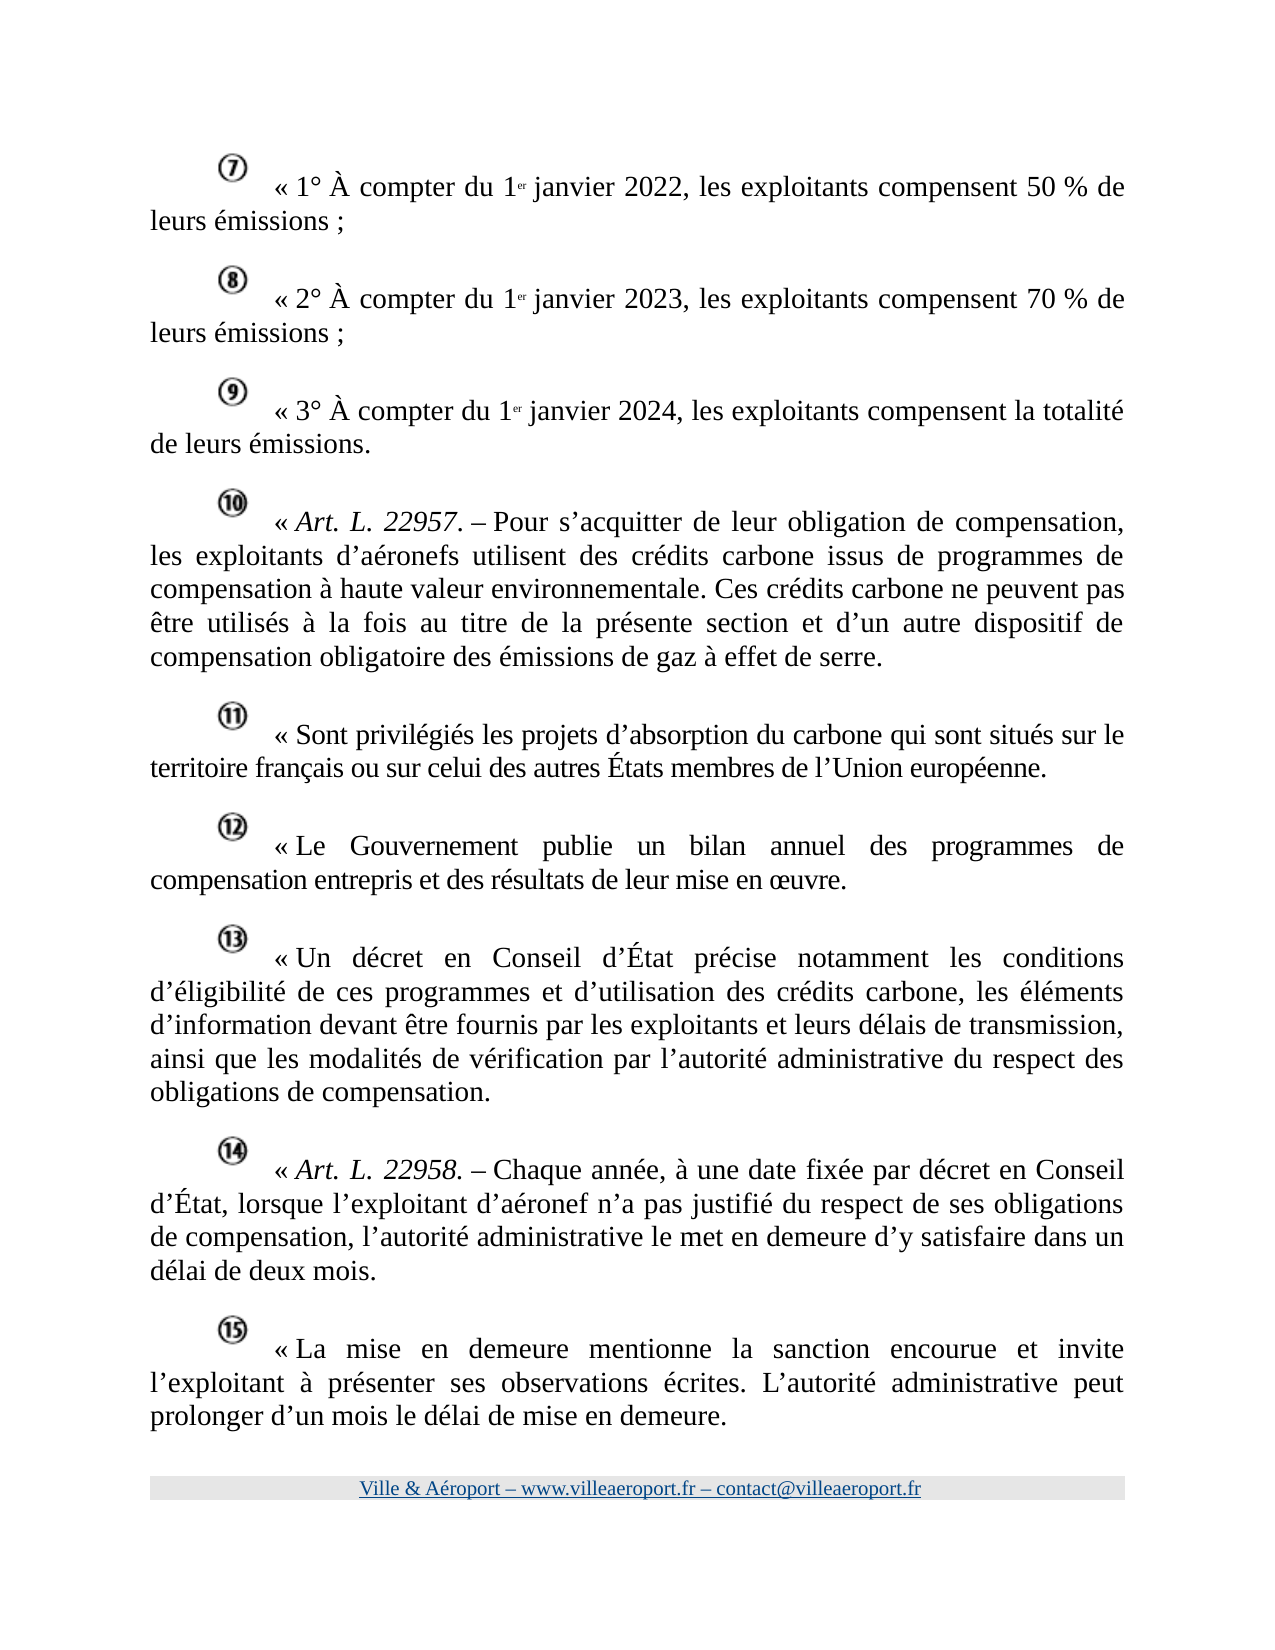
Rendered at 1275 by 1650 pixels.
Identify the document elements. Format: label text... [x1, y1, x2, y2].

picture [203, 697, 274, 745]
picture [203, 150, 274, 197]
text « Art. L. 22957. – Pour s’acquitter de leur obligation de compensation, les exploitants d’aéronefs utilisent des crédits carbone issus de programmes de compensation à haute valeur environnementale. Ces crédits carbone ne peuvent pas être utilisés à la fois au titre de la présente section et d’un autre dispositif de compensation obligatoire des émissions de gaz à effet de serre. [150, 485, 1125, 672]
text « 2° À compter du 1er janvier 2023, les exploitants compensent 70 % de leurs émissions ; [150, 262, 1125, 348]
text « Sont privilégiés les projets d’absorption du carbone qui sont situés sur le territoire français ou sur celui des autres États membres de l’Union européenne. [150, 697, 1125, 784]
text « Un décret en Conseil d’État précise notamment les conditions d’éligibilité de ces programmes et d’utilisation des crédits carbone, les éléments d’information devant être fournis par les exploitants et leurs délais de transmission, ainsi que les modalités de vérification par l’autorité administrative du respect des obligations de compensation. [150, 921, 1125, 1108]
picture [203, 1132, 274, 1180]
text « La mise en demeure mentionne la sanction encourue et invite l’exploitant à présenter ses observations écrites. L’autorité administrative peut prolonger d’un mois le délai de mise en demeure. [150, 1312, 1125, 1432]
text « 3° À compter du 1er janvier 2024, les exploitants compensent la totalité de leurs émissions. [150, 373, 1125, 460]
picture [203, 920, 274, 968]
text « Le Gouvernement publie un bilan annuel des programmes de compensation entrepris et des résultats de leur mise en œuvre. [150, 809, 1125, 896]
picture [203, 485, 274, 532]
text « Art. L. 22958. – Chaque année, à une date fixée par décret en Conseil d’État, lorsque l’exploitant d’aéronef n’a pas justifié du respect de ses obligations de compensation, l’autorité administrative le met en demeure d’y satisfaire dans un délai de deux mois. [150, 1133, 1125, 1287]
picture [203, 1311, 274, 1359]
picture [203, 261, 274, 309]
text « 1° À compter du 1er janvier 2022, les exploitants compensent 50 % de leurs émissions ; [150, 150, 1125, 237]
picture [203, 373, 274, 421]
picture [203, 808, 274, 856]
